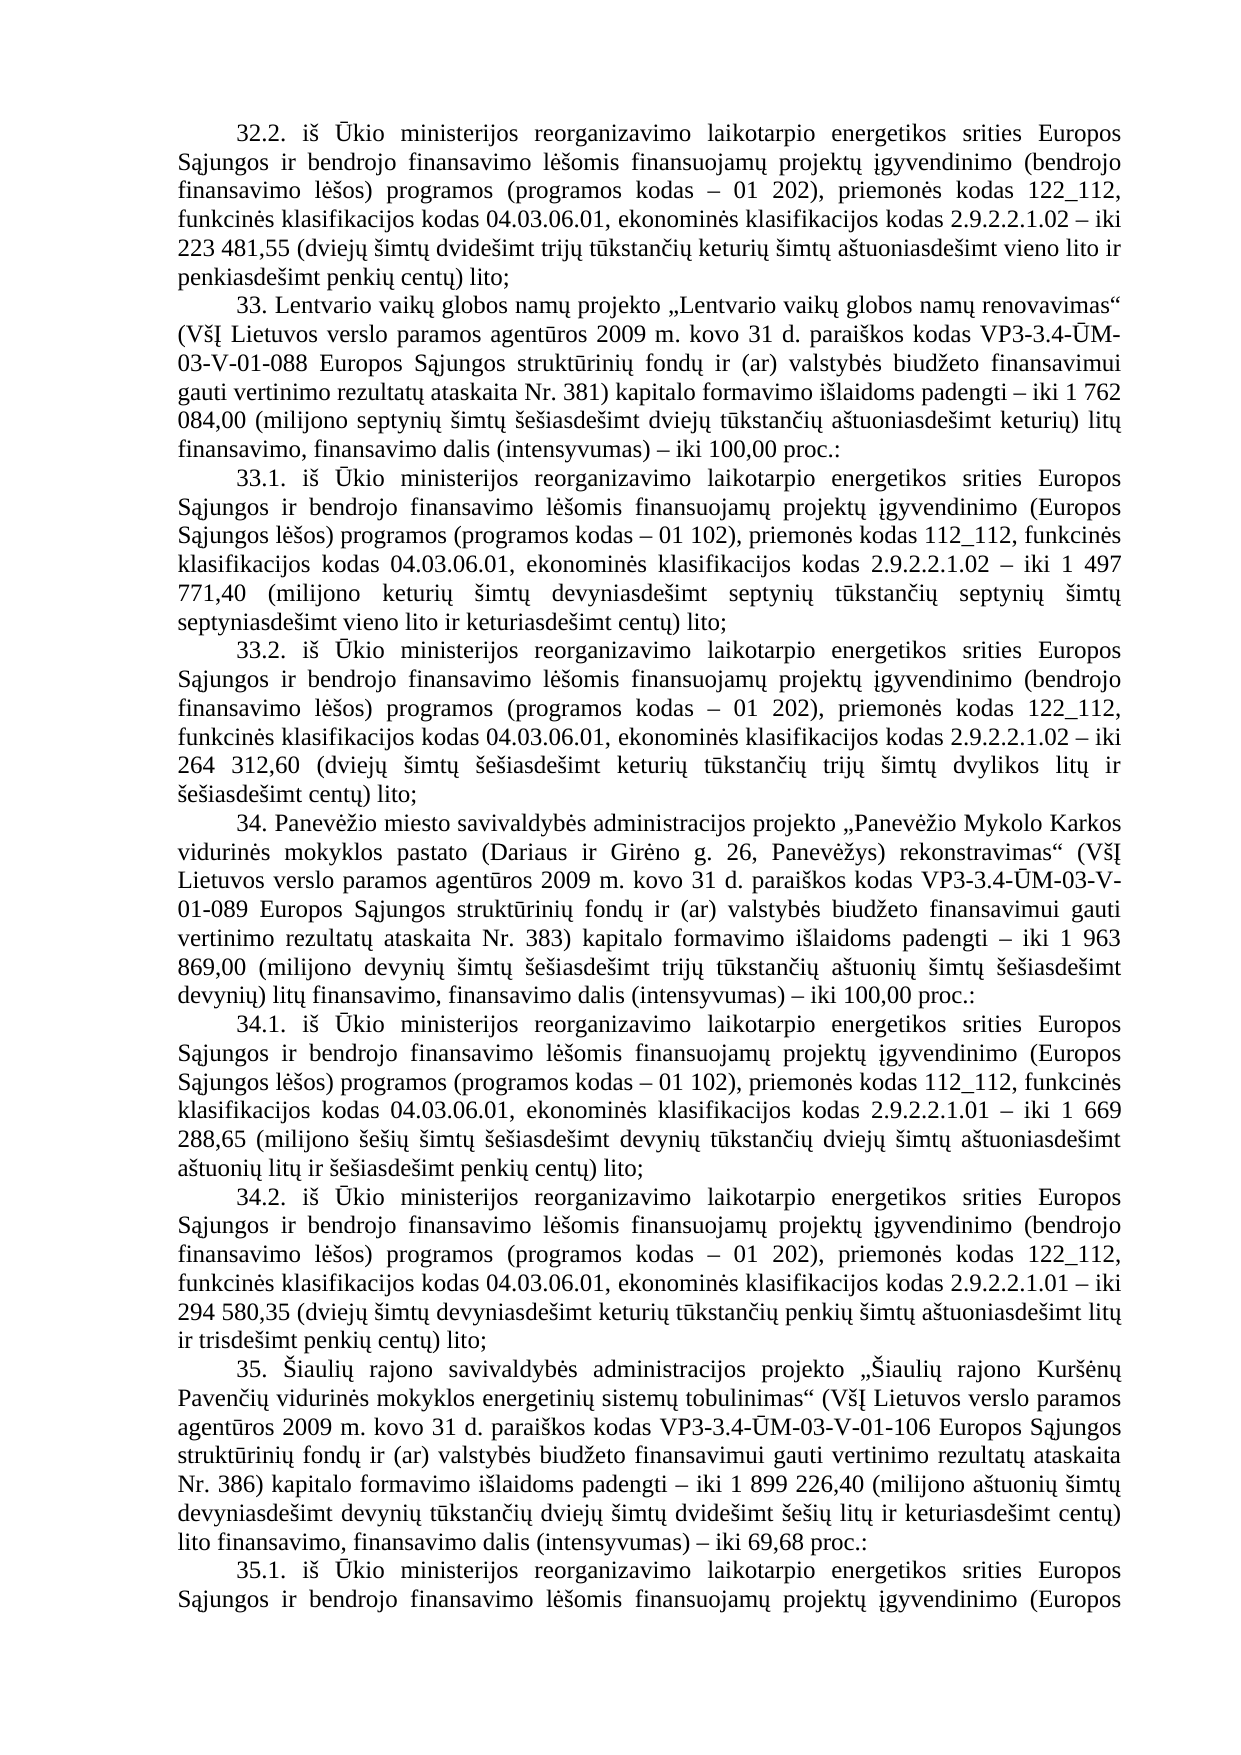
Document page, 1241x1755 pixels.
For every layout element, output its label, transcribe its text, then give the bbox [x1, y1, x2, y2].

text 33.2. iš Ūkio ministerijos reorganizavimo laikotarpio energetikos srities Europos Sąjungos ir bendrojo finansavimo lėšomis finansuojamų projektų įgyvendinimo (bendrojo finansavimo lėšos) programos (programos kodas – 01 202), priemonės kodas 122_112, funkcinės klasifikacijos kodas 04.03.06.01, ekonominės klasifikacijos kodas 2.9.2.2.1.02 – iki 264 312,60 (dviejų šimtų šešiasdešimt keturių tūkstančių trijų šimtų dvylikos litų ir šešiasdešimt centų) lito; [177, 636, 1122, 808]
text 34.1. iš Ūkio ministerijos reorganizavimo laikotarpio energetikos srities Europos Sąjungos ir bendrojo finansavimo lėšomis finansuojamų projektų įgyvendinimo (Europos Sąjungos lėšos) programos (programos kodas – 01 102), priemonės kodas 112_112, funkcinės klasifikacijos kodas 04.03.06.01, ekonominės klasifikacijos kodas 2.9.2.2.1.01 – iki 1 669 288,65 (milijono šešių šimtų šešiasdešimt devynių tūkstančių dviejų šimtų aštuoniasdešimt aštuonių litų ir šešiasdešimt penkių centų) lito; [177, 1009, 1122, 1182]
text 32.2. iš Ūkio ministerijos reorganizavimo laikotarpio energetikos srities Europos Sąjungos ir bendrojo finansavimo lėšomis finansuojamų projektų įgyvendinimo (bendrojo finansavimo lėšos) programos (programos kodas – 01 202), priemonės kodas 122_112, funkcinės klasifikacijos kodas 04.03.06.01, ekonominės klasifikacijos kodas 2.9.2.2.1.02 – iki 223 481,55 (dviejų šimtų dvidešimt trijų tūkstančių keturių šimtų aštuoniasdešimt vieno lito ir penkiasdešimt penkių centų) lito; [177, 118, 1122, 291]
text 33. Lentvario vaikų globos namų projekto „Lentvario vaikų globos namų renovavimas“ (VšĮ Lietuvos verslo paramos agentūros 2009 m. kovo 31 d. paraiškos kodas VP3-3.4-ŪM-03-V-01-088 Europos Sąjungos struktūrinių fondų ir (ar) valstybės biudžeto finansavimui gauti vertinimo rezultatų ataskaita Nr. 381) kapitalo formavimo išlaidoms padengti – iki 1 762 084,00 (milijono septynių šimtų šešiasdešimt dviejų tūkstančių aštuoniasdešimt keturių) litų finansavimo, finansavimo dalis (intensyvumas) – iki 100,00 proc.: [177, 291, 1122, 463]
text 33.1. iš Ūkio ministerijos reorganizavimo laikotarpio energetikos srities Europos Sąjungos ir bendrojo finansavimo lėšomis finansuojamų projektų įgyvendinimo (Europos Sąjungos lėšos) programos (programos kodas – 01 102), priemonės kodas 112_112, funkcinės klasifikacijos kodas 04.03.06.01, ekonominės klasifikacijos kodas 2.9.2.2.1.02 – iki 1 497 771,40 (milijono keturių šimtų devyniasdešimt septynių tūkstančių septynių šimtų septyniasdešimt vieno lito ir keturiasdešimt centų) lito; [177, 463, 1122, 636]
text 35.1. iš Ūkio ministerijos reorganizavimo laikotarpio energetikos srities Europos Sąjungos ir bendrojo finansavimo lėšomis finansuojamų projektų įgyvendinimo (Europos [177, 1556, 1122, 1613]
text 34. Panevėžio miesto savivaldybės administracijos projekto „Panevėžio Mykolo Karkos vidurinės mokyklos pastato (Dariaus ir Girėno g. 26, Panevėžys) rekonstravimas“ (VšĮ Lietuvos verslo paramos agentūros 2009 m. kovo 31 d. paraiškos kodas VP3-3.4-ŪM-03-V-01-089 Europos Sąjungos struktūrinių fondų ir (ar) valstybės biudžeto finansavimui gauti vertinimo rezultatų ataskaita Nr. 383) kapitalo formavimo išlaidoms padengti – iki 1 963 869,00 (milijono devynių šimtų šešiasdešimt trijų tūkstančių aštuonių šimtų šešiasdešimt devynių) litų finansavimo, finansavimo dalis (intensyvumas) – iki 100,00 proc.: [177, 808, 1122, 1009]
text 35. Šiaulių rajono savivaldybės administracijos projekto „Šiaulių rajono Kuršėnų Pavenčių vidurinės mokyklos energetinių sistemų tobulinimas“ (VšĮ Lietuvos verslo paramos agentūros 2009 m. kovo 31 d. paraiškos kodas VP3-3.4-ŪM-03-V-01-106 Europos Sąjungos struktūrinių fondų ir (ar) valstybės biudžeto finansavimui gauti vertinimo rezultatų ataskaita Nr. 386) kapitalo formavimo išlaidoms padengti – iki 1 899 226,40 (milijono aštuonių šimtų devyniasdešimt devynių tūkstančių dviejų šimtų dvidešimt šešių litų ir keturiasdešimt centų) lito finansavimo, finansavimo dalis (intensyvumas) – iki 69,68 proc.: [177, 1354, 1122, 1556]
text 34.2. iš Ūkio ministerijos reorganizavimo laikotarpio energetikos srities Europos Sąjungos ir bendrojo finansavimo lėšomis finansuojamų projektų įgyvendinimo (bendrojo finansavimo lėšos) programos (programos kodas – 01 202), priemonės kodas 122_112, funkcinės klasifikacijos kodas 04.03.06.01, ekonominės klasifikacijos kodas 2.9.2.2.1.01 – iki 294 580,35 (dviejų šimtų devyniasdešimt keturių tūkstančių penkių šimtų aštuoniasdešimt litų ir trisdešimt penkių centų) lito; [177, 1182, 1122, 1354]
